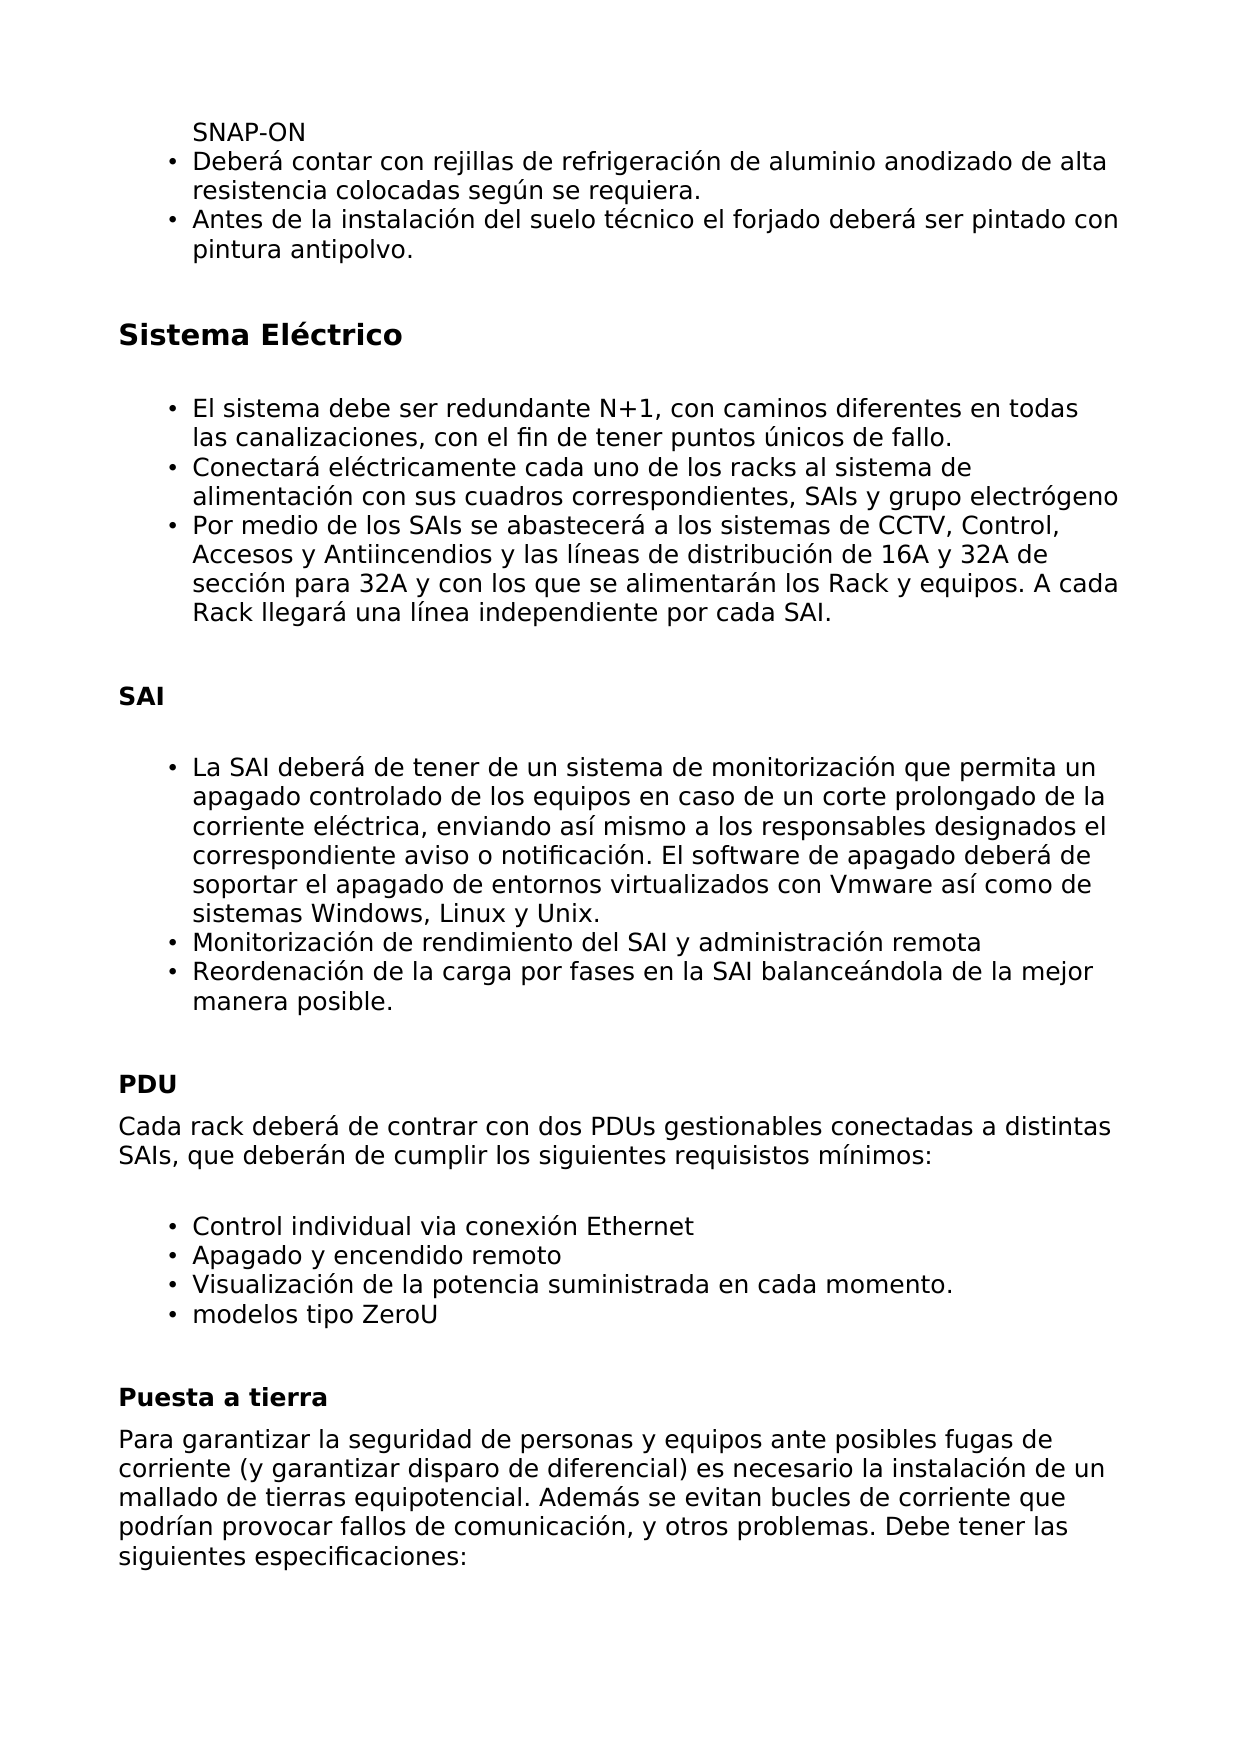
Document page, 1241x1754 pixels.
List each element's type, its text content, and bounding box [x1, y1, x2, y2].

list modelos tipo ZeroU [177, 1300, 1122, 1329]
subtitle SAI [118, 682, 1122, 711]
subtitle Sistema Eléctrico [118, 318, 1122, 352]
list El sistema debe ser redundante N+1, con caminos diferentes en todas las canalizaciones, con el fin de tener puntos únicos de fallo. [177, 394, 1122, 453]
text Para garantizar la seguridad de personas y equipos ante posibles fugas de corriente (y garantizar disparo de diferencial) es necesario la instalación de un mallado de tierras equipotencial. Además se evitan bucles de corriente que podrían provocar fallos de comunicación, y otros problemas. Debe tener las siguientes especificaciones: [118, 1425, 1122, 1571]
list Monitorización de rendimiento del SAI y administración remota [177, 928, 1122, 957]
list Visualización de la potencia suministrada en cada momento. [177, 1271, 1122, 1300]
list Control individual via conexión Ethernet [177, 1212, 1122, 1241]
subtitle PDU [118, 1070, 1122, 1099]
list Deberá contar con rejillas de refrigeración de aluminio anodizado de alta resistencia colocadas según se requiera. [177, 147, 1122, 206]
subtitle Puesta a tierra [118, 1383, 1122, 1413]
list Apagado y encendido remoto [177, 1241, 1122, 1271]
list Reordenación de la carga por fases en la SAI balanceándola de la mejor manera posible. [177, 957, 1122, 1016]
list La SAI deberá de tener de un sistema de monitorización que permita un apagado controlado de los equipos en caso de un corte prolongado de la corriente eléctrica, enviando así mismo a los responsables designados el correspondiente aviso o notificación. El software de apagado deberá de soportar el apagado de entornos virtualizados con Vmware así como de sistemas Windows, Linux y Unix. [177, 753, 1122, 928]
list SNAP-ON [177, 118, 1122, 147]
list Por medio de los SAIs se abastecerá a los sistemas de CCTV, Control, Accesos y Antiincendios y las líneas de distribución de 16A y 32A de sección para 32A y con los que se alimentarán los Rack y equipos. A cada Rack llegará una línea independiente por cada SAI. [177, 511, 1122, 628]
text Cada rack deberá de contrar con dos PDUs gestionables conectadas a distintas SAIs, que deberán de cumplir los siguientes requisistos mínimos: [118, 1112, 1122, 1170]
list Antes de la instalación del suelo técnico el forjado deberá ser pintado con pintura antipolvo. [177, 206, 1122, 264]
list Conectará eléctricamente cada uno de los racks al sistema de alimentación con sus cuadros correspondientes, SAIs y grupo electrógeno [177, 453, 1122, 511]
